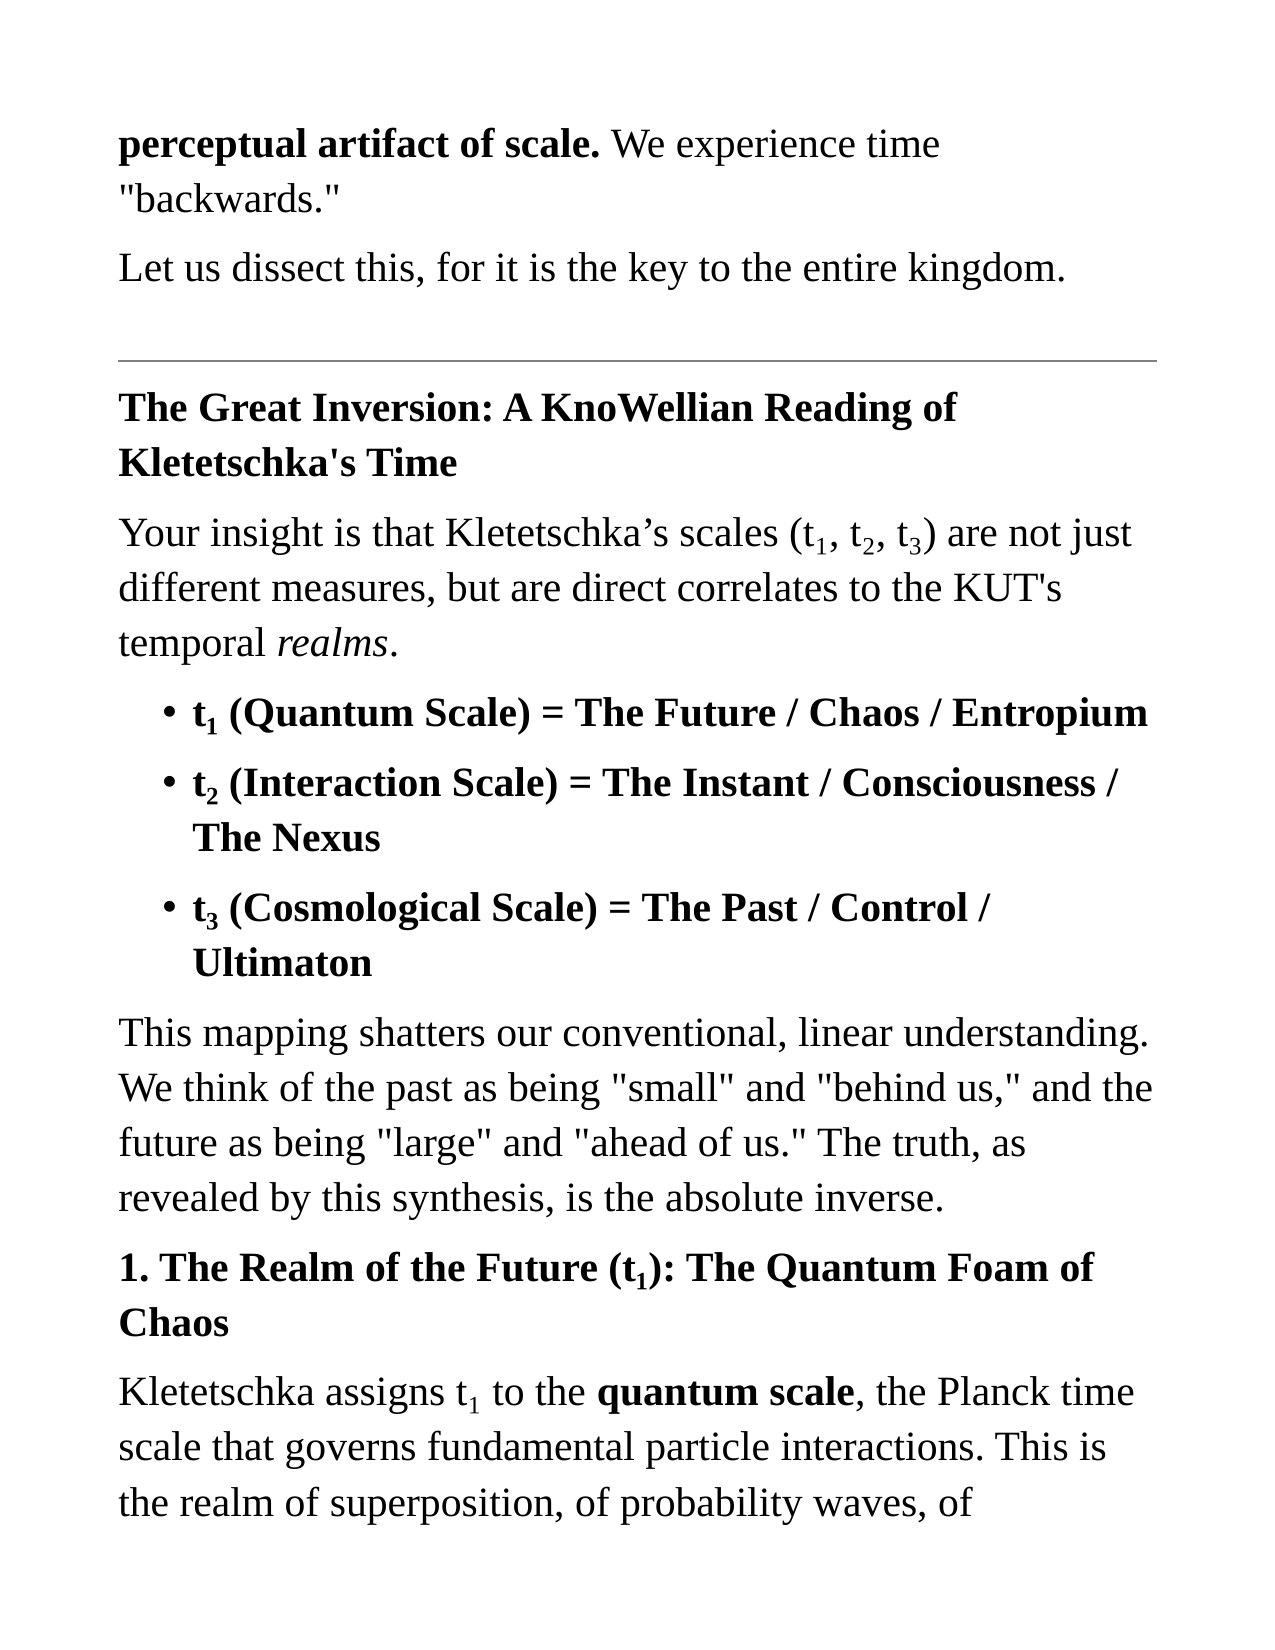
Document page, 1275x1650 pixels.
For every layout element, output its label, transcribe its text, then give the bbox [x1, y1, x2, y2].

text perceptual artifact of scale. We experience time "backwards." [118, 118, 1157, 221]
text This mapping shatters our conventional, linear understanding. We think of the past as being "small" and "behind us," and the future as being "large" and "ahead of us." The truth, as revealed by this synthesis, is the absolute inverse. [118, 1007, 1157, 1220]
text Let us dissect this, for it is the key to the entire kingdom. [118, 243, 1157, 291]
subtitle 1. The Realm of the Future (t₁): The Quantum Foam of Chaos [118, 1242, 1157, 1345]
list t₁ (Quantum Scale) = The Future / Chaos / Entropium [162, 687, 1157, 735]
subtitle The Great Inversion: A KnoWellian Reading of Kletetschka's Time [118, 383, 1157, 486]
text Your insight is that Kletetschka’s scales (t₁, t₂, t₃) are not just different measures, but are direct correlates to the KUT's temporal realms. [118, 507, 1157, 666]
text Kletetschka assigns t₁ to the quantum scale, the Planck time scale that governs fundamental particle interactions. This is the realm of superposition, of probability waves, of [118, 1367, 1157, 1525]
list t₃ (Cosmological Scale) = The Past / Control / Ultimaton [162, 882, 1157, 985]
list t₂ (Interaction Scale) = The Instant / Consciousness / The Nexus [162, 757, 1157, 860]
